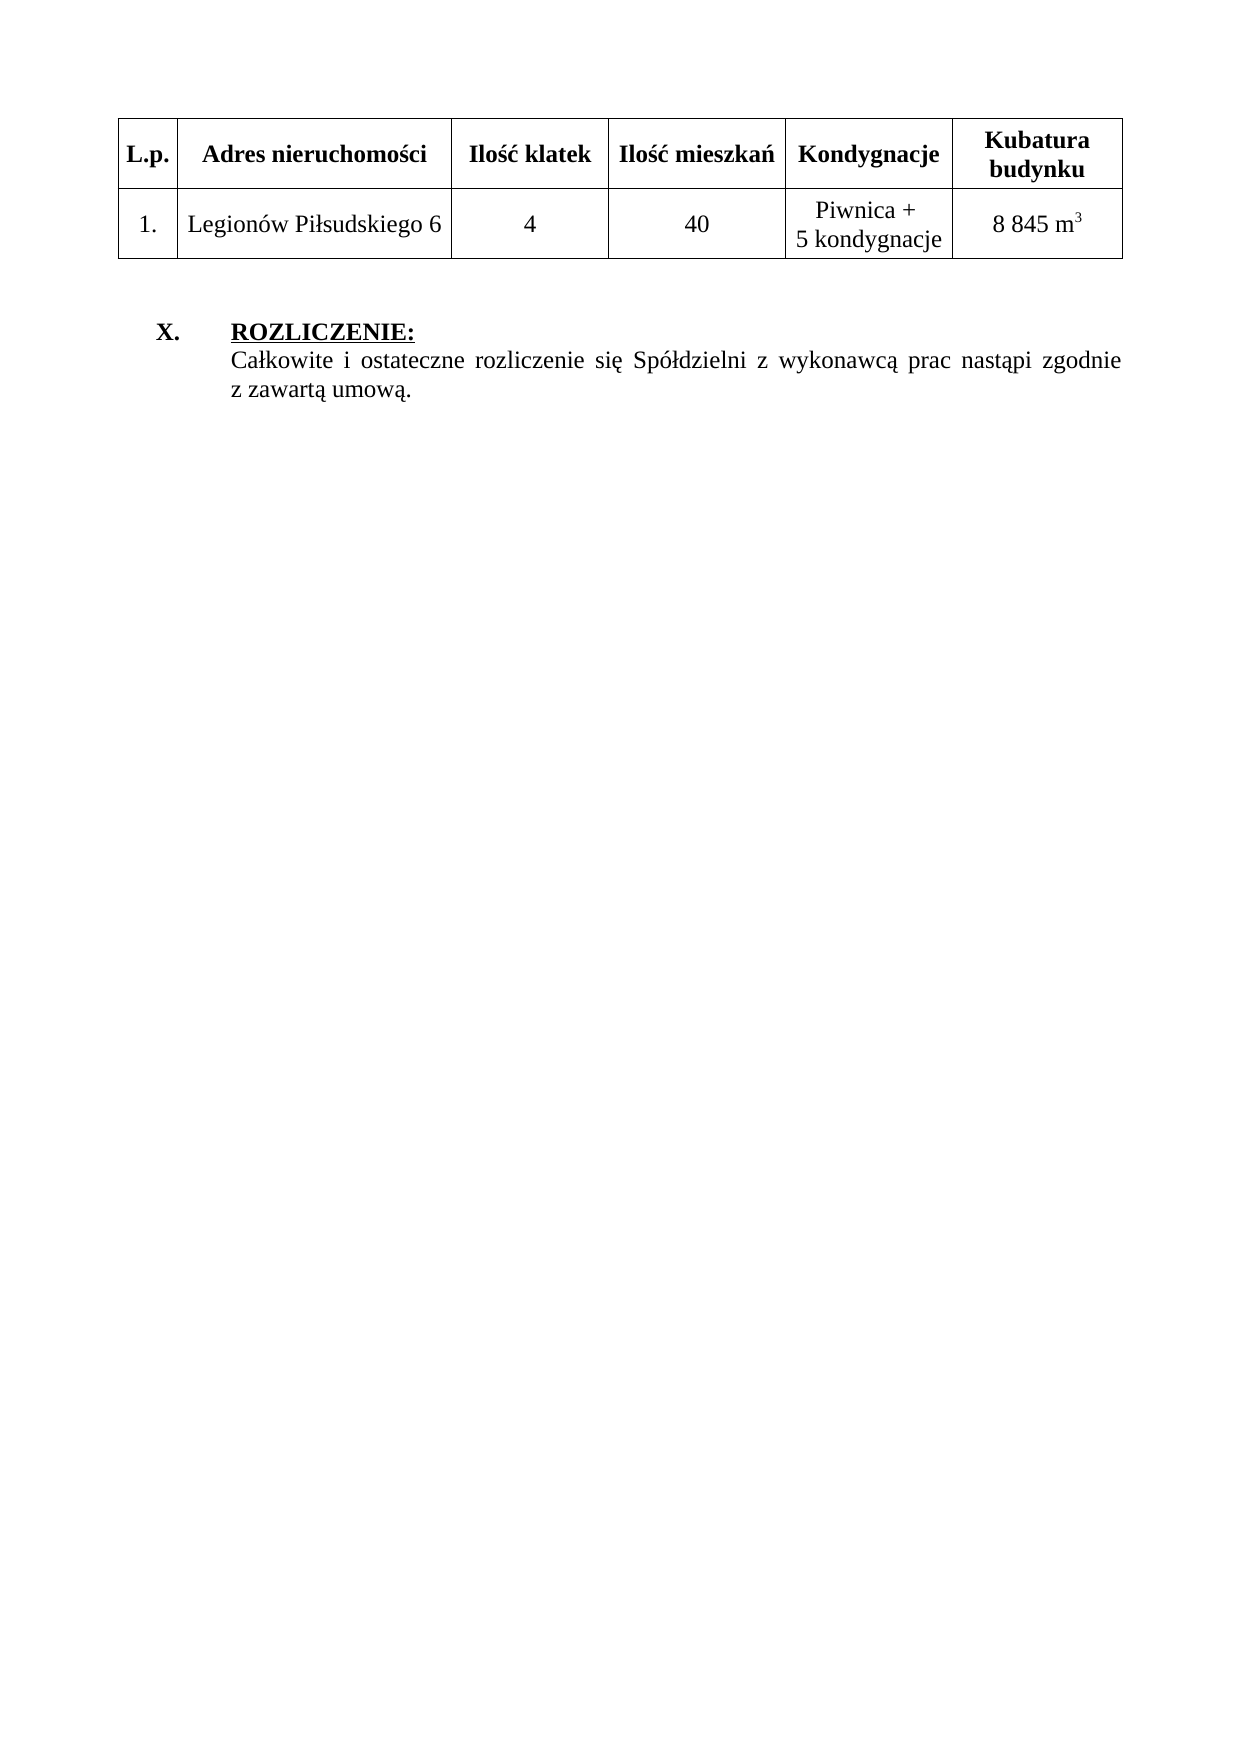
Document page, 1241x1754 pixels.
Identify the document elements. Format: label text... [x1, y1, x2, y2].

list Całkowite i ostateczne rozliczenie się Spółdzielni z wykonawcą prac nastąpi zgodnie z zawartą umową. [231, 345, 1122, 403]
table_header Adres nieruchomości [178, 119, 451, 188]
table_header Ilość klatek [452, 119, 608, 188]
table_header Ilość mieszkań [609, 119, 785, 188]
table_header Kondygnacje [786, 119, 952, 188]
table_cell Legionów Piłsudskiego 6 [178, 189, 451, 258]
table_cell 8 845 m3 [953, 189, 1122, 258]
table_cell 1. [119, 189, 177, 258]
table_header Kubatura budynku [953, 119, 1122, 188]
table_cell 4 [452, 189, 608, 258]
table_cell Piwnica + 5 kondygnacje [786, 189, 952, 258]
table_header L.p. [119, 119, 177, 188]
table_cell 40 [609, 189, 785, 258]
list ROZLICZENIE: [156, 317, 1122, 345]
